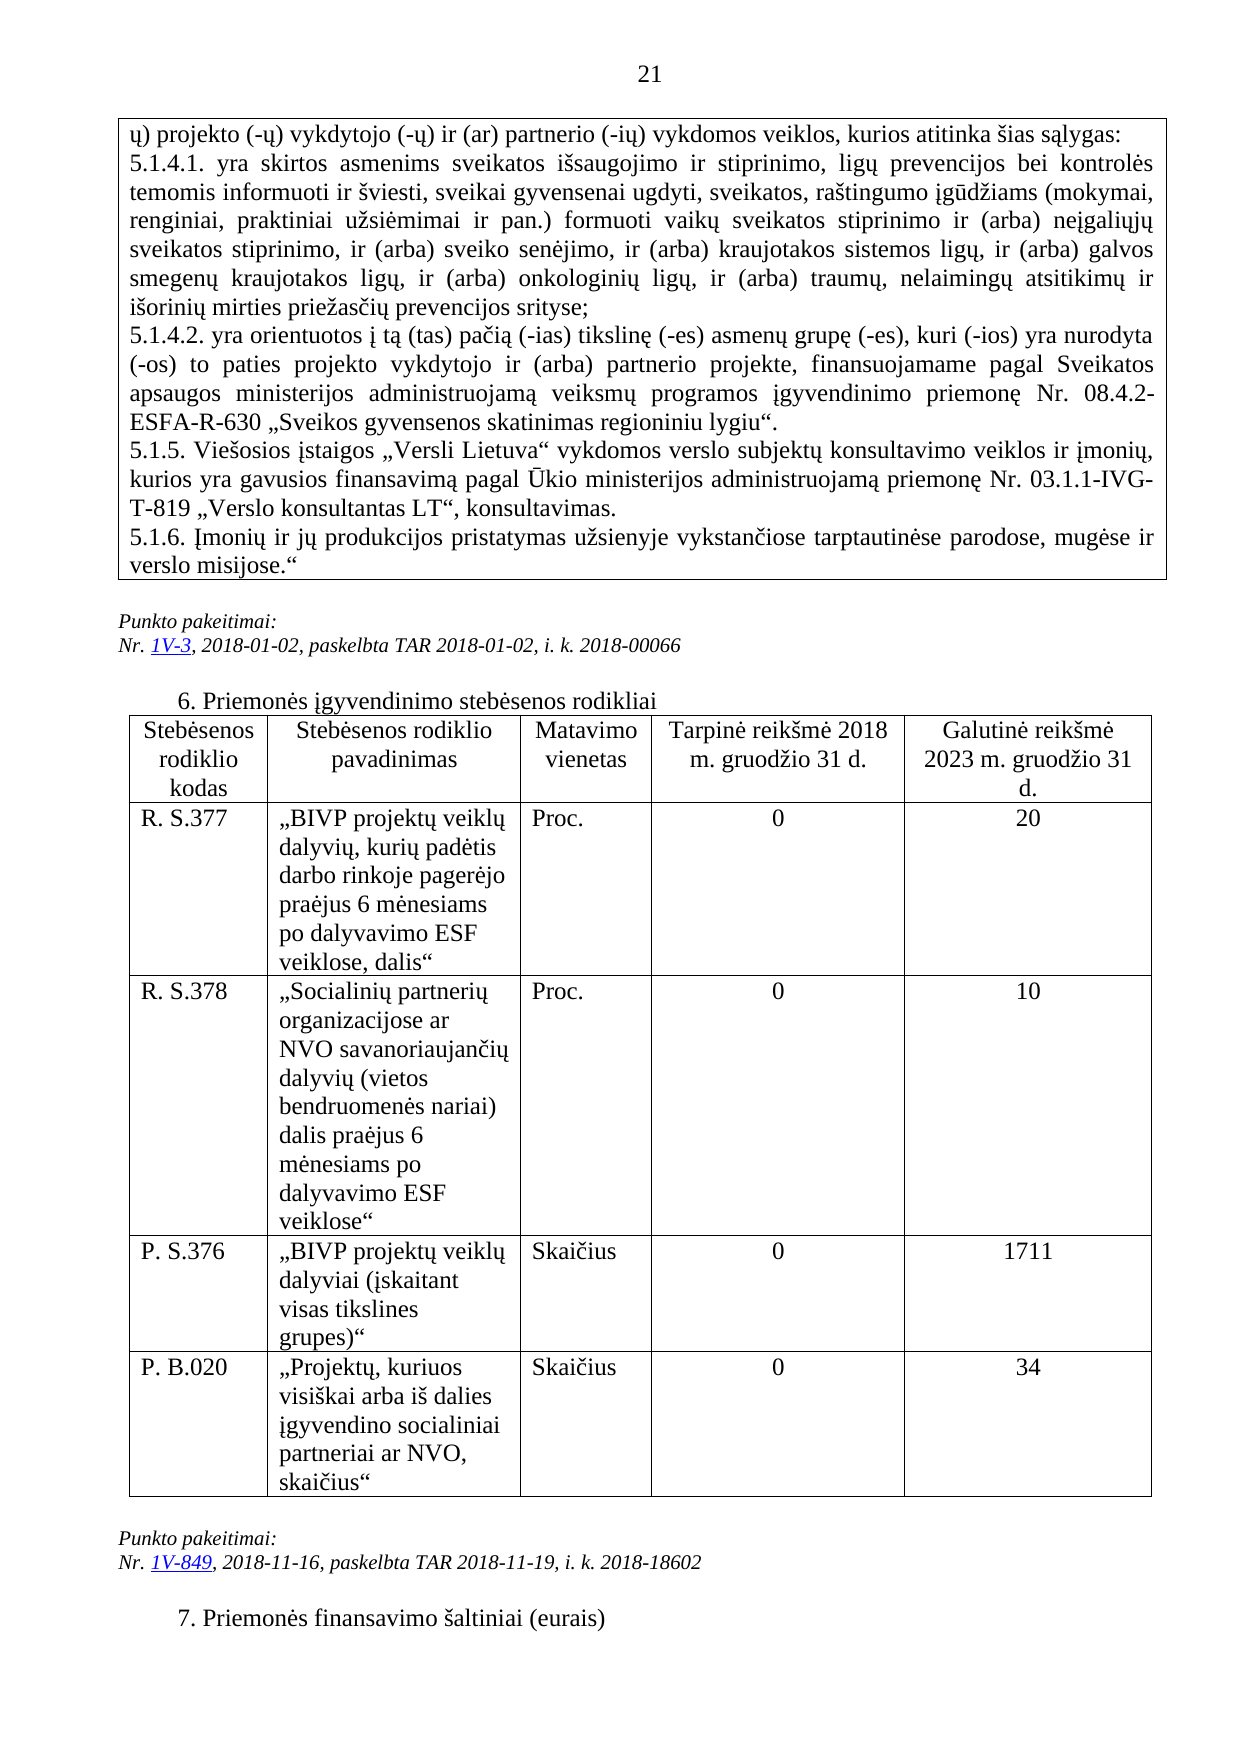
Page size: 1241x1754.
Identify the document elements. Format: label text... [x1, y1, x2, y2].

table_cell 0 [652, 803, 904, 975]
table_cell 0 [652, 1236, 904, 1351]
table_cell „BIVP projektų veiklų dalyvių, kurių padėtis darbo rinkoje pagerėjo praėjus 6 mėnesiams po dalyvavimo ESF veiklose, dalis“ [268, 803, 520, 975]
table_cell Skaičius [521, 1236, 651, 1351]
text Nr. 1V-3, 2018-01-02, paskelbta TAR 2018-01-02, i. k. 2018-00066 [118, 633, 1181, 657]
table_cell 1711 [905, 1236, 1151, 1351]
table_cell 34 [905, 1352, 1151, 1496]
table_cell Skaičius [521, 1352, 651, 1496]
table_cell 0 [652, 976, 904, 1235]
table_header Galutinė reikšmė 2023 m. gruodžio 31 d. [905, 716, 1151, 802]
table_cell P. B.020 [130, 1352, 267, 1496]
table_header ų) projekto (-ų) vykdytojo (-ų) ir (ar) partnerio (-ių) vykdomos veiklos, kurios atitinka šias sąlygas: 5.1.4.1. yra skirtos asmenims sveikatos išsaugojimo ir stiprinimo, ligų prevencijos bei kontrolės temomis informuoti ir šviesti, sveikai gyvensenai ugdyti, sveikatos, raštingumo įgūdžiams (mokymai, renginiai, praktiniai užsiėmimai ir pan.) formuoti vaikų sveikatos stiprinimo ir (arba) neįgaliųjų sveikatos stiprinimo, ir (arba) sveiko senėjimo, ir (arba) kraujotakos sistemos ligų, ir (arba) galvos smegenų kraujotakos ligų, ir (arba) onkologinių ligų, ir (arba) traumų, nelaimingų atsitikimų ir išorinių mirties priežasčių prevencijos srityse; 5.1.4.2. yra orientuotos į tą (tas) pačią (-ias) tikslinę (-es) asmenų grupę (-es), kuri (-ios) yra nurodyta (-os) to paties projekto vykdytojo ir (arba) partnerio projekte, finansuojamame pagal Sveikatos apsaugos ministerijos administruojamą veiksmų programos įgyvendinimo priemonę Nr. 08.4.2-ESFA-R-630 „Sveikos gyvensenos skatinimas regioniniu lygiu“. 5.1.5. Viešosios įstaigos „Versli Lietuva“ vykdomos verslo subjektų konsultavimo veiklos ir įmonių, kurios yra gavusios finansavimą pagal Ūkio ministerijos administruojamą priemonę Nr. 03.1.1-IVG-T-819 „Verslo konsultantas LT“, konsultavimas. 5.1.6. Įmonių ir jų produkcijos pristatymas užsienyje vykstančiose tarptautinėse parodose, mugėse ir verslo misijose.“ [119, 119, 1166, 579]
table_cell R. S.377 [130, 803, 267, 975]
table_cell Proc. [521, 976, 651, 1235]
table_cell „Projektų, kuriuos visiškai arba iš dalies įgyvendino socialiniai partneriai ar NVO, skaičius“ [268, 1352, 520, 1496]
table_header Stebėsenos rodiklio pavadinimas [268, 716, 520, 802]
table_header Stebėsenos rodiklio kodas [130, 716, 267, 802]
text 7. Priemonės finansavimo šaltiniai (eurais) [118, 1603, 1181, 1631]
table_cell „BIVP projektų veiklų dalyviai (įskaitant visas tikslines grupes)“ [268, 1236, 520, 1351]
table_header Matavimo vienetas [521, 716, 651, 802]
table_cell 20 [905, 803, 1151, 975]
table_cell R. S.378 [130, 976, 267, 1235]
text Punkto pakeitimai: [118, 609, 1181, 633]
table_cell „Socialinių partnerių organizacijose ar NVO savanoriaujančių dalyvių (vietos bendruomenės nariai) dalis praėjus 6 mėnesiams po dalyvavimo ESF veiklose“ [268, 976, 520, 1235]
table_cell 10 [905, 976, 1151, 1235]
table_cell 0 [652, 1352, 904, 1496]
text Nr. 1V-849, 2018-11-16, paskelbta TAR 2018-11-19, i. k. 2018-18602 [118, 1550, 1181, 1574]
table_cell Proc. [521, 803, 651, 975]
text 6. Priemonės įgyvendinimo stebėsenos rodikliai [118, 686, 1181, 714]
table_cell P. S.376 [130, 1236, 267, 1351]
text Punkto pakeitimai: [118, 1526, 1181, 1550]
table_header Tarpinė reikšmė 2018 m. gruodžio 31 d. [652, 716, 904, 802]
